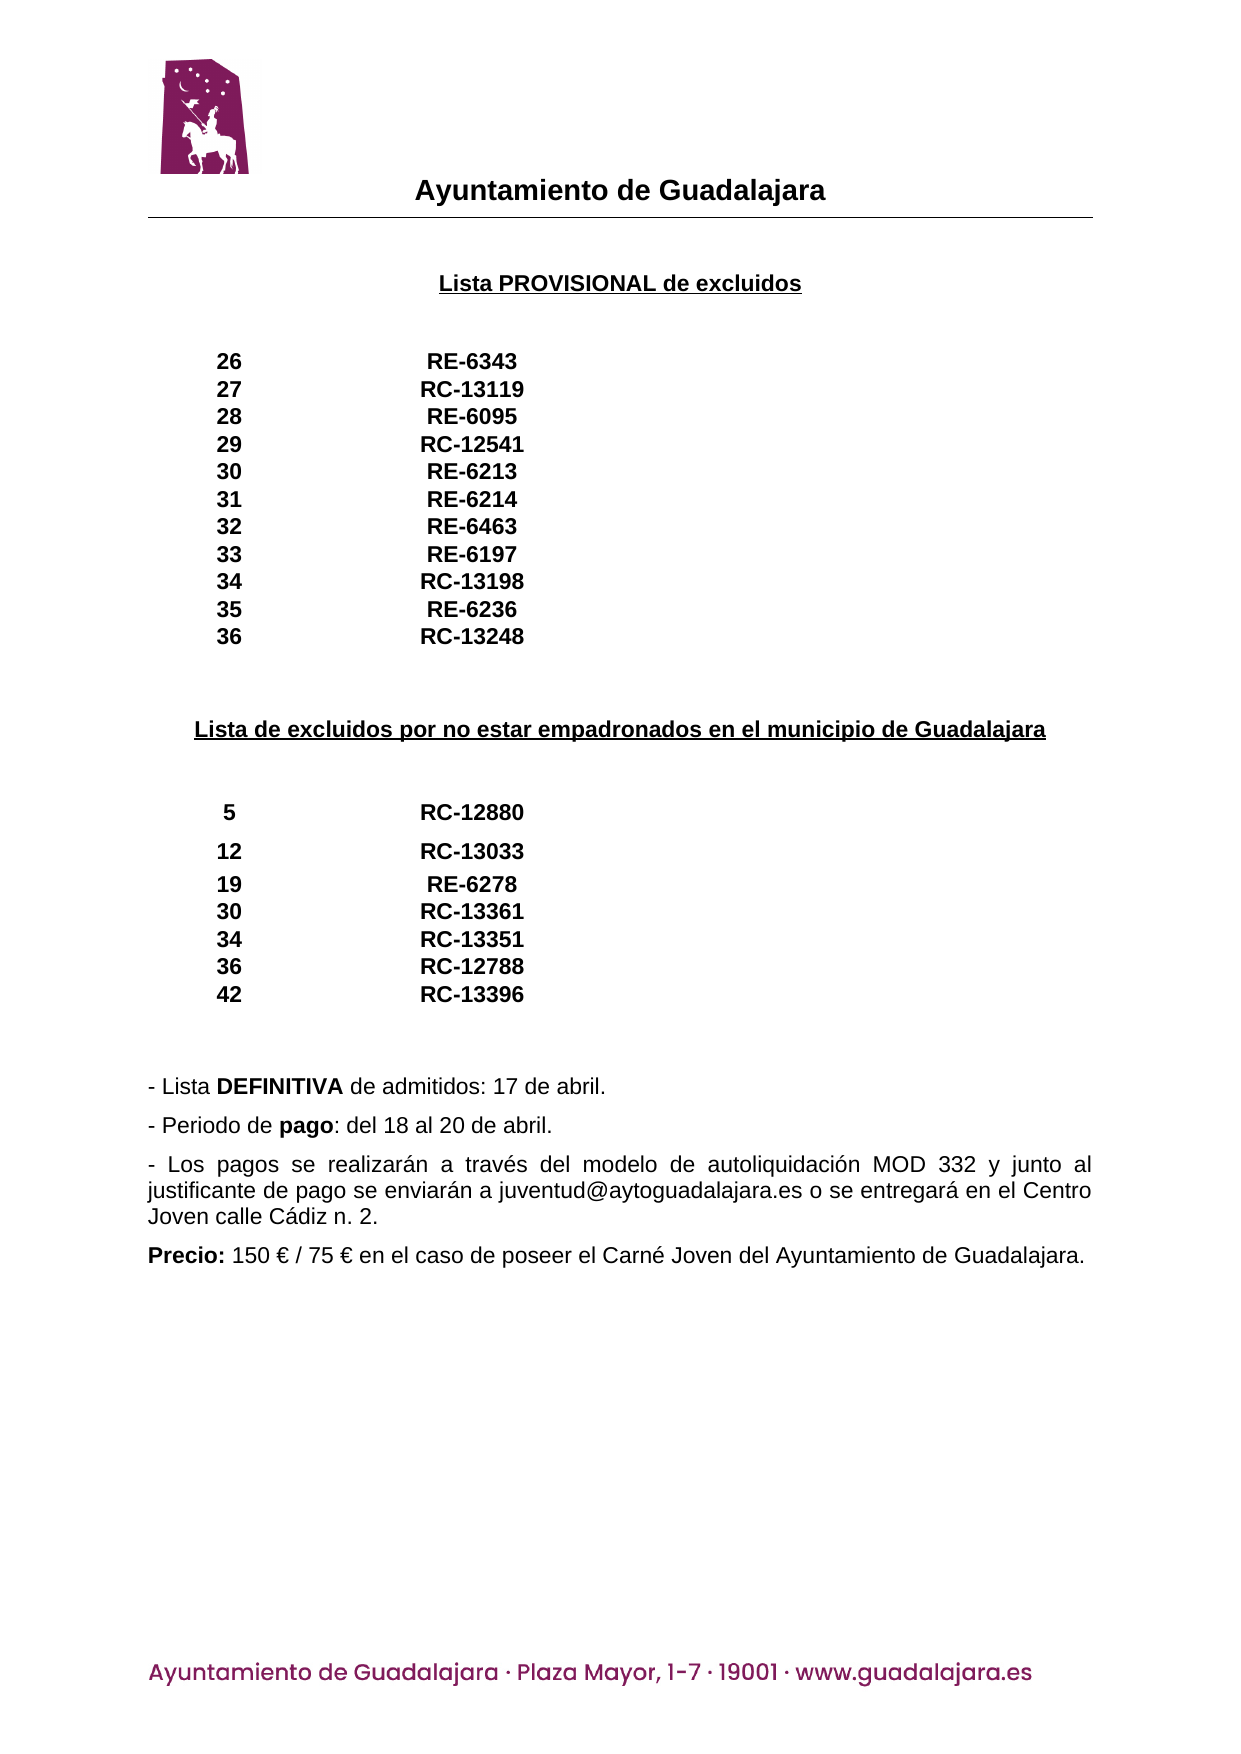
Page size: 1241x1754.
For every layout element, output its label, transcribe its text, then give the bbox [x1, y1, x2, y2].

table_header 26 [141, 348, 317, 375]
table_cell 32 [141, 513, 317, 540]
table_cell 36 [141, 953, 317, 980]
table_cell 34 [141, 925, 317, 953]
table_cell RE-6213 [317, 458, 627, 485]
picture [147, 1650, 1033, 1695]
table_cell 36 [141, 623, 317, 650]
table_cell 29 [141, 430, 317, 458]
table_cell RE-6463 [317, 513, 627, 540]
table_cell RE-6236 [317, 595, 627, 623]
table_cell RC-13198 [317, 568, 627, 595]
table_cell RC-12788 [317, 953, 627, 980]
table_cell RC-13351 [317, 925, 627, 953]
text Precio: 150 € / 75 € en el caso de poseer el Carné Joven del Ayuntamiento de Guadalajara. [148, 1242, 1093, 1268]
table_cell 31 [141, 485, 317, 513]
table_cell RE-6278 [317, 870, 627, 898]
table_cell 42 [141, 980, 317, 1008]
table_cell RC-12541 [317, 430, 627, 458]
table_header 5 [141, 793, 317, 832]
table_cell 33 [141, 540, 317, 568]
table_cell RE-6197 [317, 540, 627, 568]
table_cell 34 [141, 568, 317, 595]
table_header RC-12880 [317, 793, 627, 832]
table_cell 19 [141, 870, 317, 898]
table_cell 28 [141, 403, 317, 430]
table_cell RE-6214 [317, 485, 627, 513]
table_cell RC-13361 [317, 898, 627, 925]
text - Los pagos se realizarán a través del modelo de autoliquidación MOD 332 y junto al justificante de pago se enviarán a juventud@aytoguadalajara.es o se entregará en el Centro Joven calle Cádiz n. 2. [148, 1151, 1093, 1229]
text Lista PROVISIONAL de excluidos [148, 270, 1093, 296]
table_header RE-6343 [317, 348, 627, 375]
table_cell 35 [141, 595, 317, 623]
picture [147, 59, 262, 174]
table_cell RC-13033 [317, 832, 627, 870]
table_cell 12 [141, 832, 317, 870]
text - Lista DEFINITIVA de admitidos: 17 de abril. [148, 1073, 1093, 1099]
table_cell 30 [141, 898, 317, 925]
table_cell RC-13248 [317, 623, 627, 650]
table_cell RE-6095 [317, 403, 627, 430]
text Lista de excluidos por no estar empadronados en el municipio de Guadalajara [148, 716, 1093, 742]
table_cell RC-13396 [317, 980, 627, 1008]
table_cell 30 [141, 458, 317, 485]
table_cell 27 [141, 375, 317, 403]
table_cell RC-13119 [317, 375, 627, 403]
text - Periodo de pago: del 18 al 20 de abril. [148, 1112, 1093, 1138]
